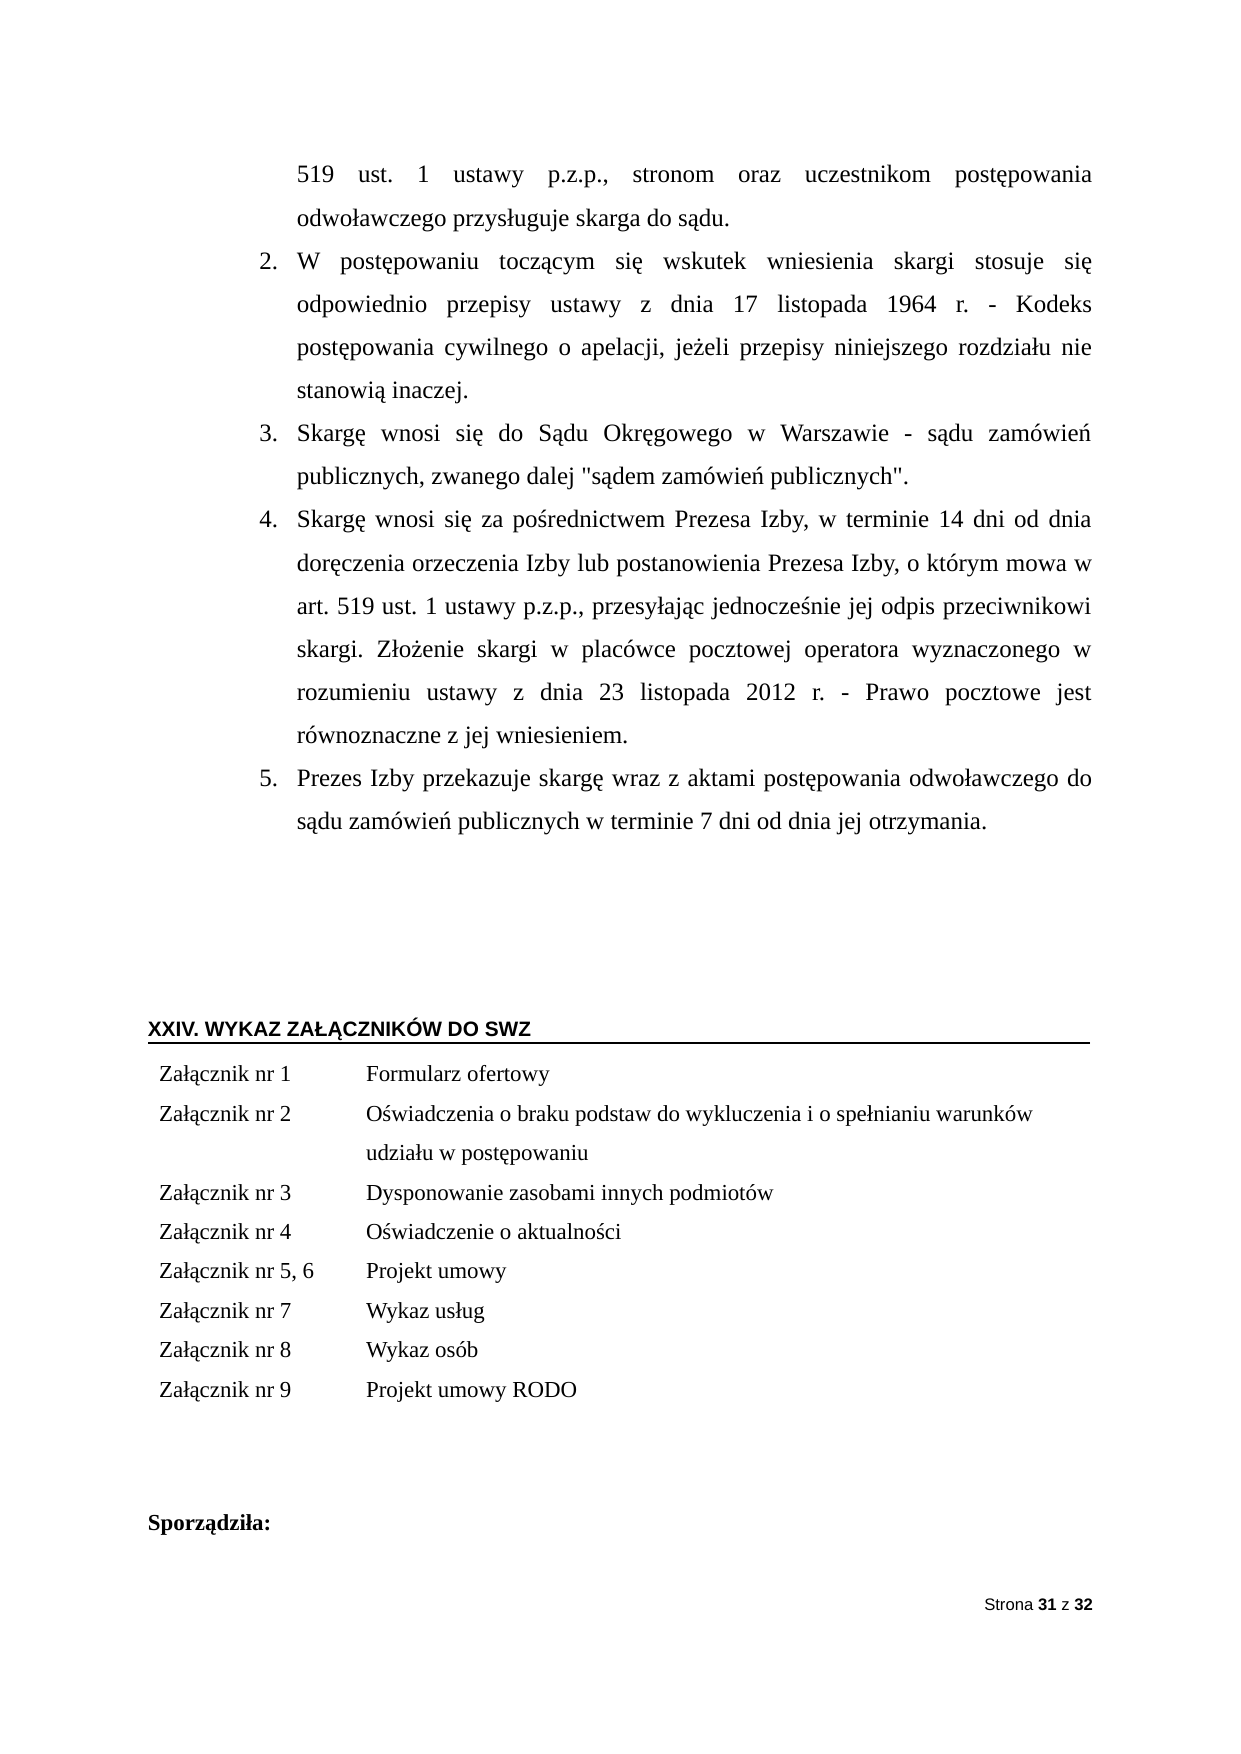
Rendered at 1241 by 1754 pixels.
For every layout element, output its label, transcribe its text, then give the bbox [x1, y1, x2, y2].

list W postępowaniu toczącym się wskutek wniesienia skargi stosuje się odpowiednio przepisy ustawy z dnia 17 listopada 1964 r. - Kodeks postępowania cywilnego o apelacji, jeżeli przepisy niniejszego rozdziału nie stanowią inaczej. [259, 246, 1092, 404]
table_cell Załącznik nr 3 [148, 1179, 354, 1218]
table_cell Dysponowanie zasobami innych podmiotów [355, 1179, 1104, 1218]
table_cell Załącznik nr 2 [148, 1100, 354, 1178]
list Skargę wnosi się za pośrednictwem Prezesa Izby, w terminie 14 dni od dnia doręczenia orzeczenia Izby lub postanowienia Prezesa Izby, o którym mowa w art. 519 ust. 1 ustawy p.z.p., przesyłając jednocześnie jej odpis przeciwnikowi skargi. Złożenie skargi w placówce pocztowej operatora wyznaczonego w rozumieniu ustawy z dnia 23 listopada 2012 r. - Prawo pocztowe jest równoznaczne z jej wniesieniem. [259, 504, 1092, 749]
table_cell Załącznik nr 5, 6 [148, 1258, 354, 1297]
text XXIV. WYKAZ ZAŁĄCZNIKÓW DO SWZ [148, 1016, 1090, 1042]
table_cell Wykaz usług [355, 1297, 1104, 1336]
list Skargę wnosi się do Sądu Okręgowego w Warszawie - sądu zamówień publicznych, zwanego dalej "sądem zamówień publicznych". [259, 418, 1092, 490]
table_header Załącznik nr 1 [148, 1060, 354, 1099]
table_cell Załącznik nr 8 [148, 1336, 354, 1376]
list 519 ust. 1 ustawy p.z.p., stronom oraz uczestnikom postępowania odwoławczego przysługuje skarga do sądu. [259, 159, 1092, 231]
table_cell Oświadczenia o braku podstaw do wykluczenia i o spełnianiu warunków udziału w postępowaniu [355, 1100, 1104, 1178]
table_cell Załącznik nr 9 [148, 1376, 354, 1415]
table_header Formularz ofertowy [355, 1060, 1104, 1099]
table_cell Załącznik nr 4 [148, 1218, 354, 1257]
table_cell Wykaz osób [355, 1336, 1104, 1376]
table_cell Projekt umowy RODO [355, 1376, 1104, 1415]
table_cell Projekt umowy [355, 1258, 1104, 1297]
table_cell Załącznik nr 7 [148, 1297, 354, 1336]
list Prezes Izby przekazuje skargę wraz z aktami postępowania odwoławczego do sądu zamówień publicznych w terminie 7 dni od dnia jej otrzymania. [259, 763, 1092, 835]
text Sporządziła: [148, 1509, 1092, 1535]
table_cell Oświadczenie o aktualności [355, 1218, 1104, 1257]
